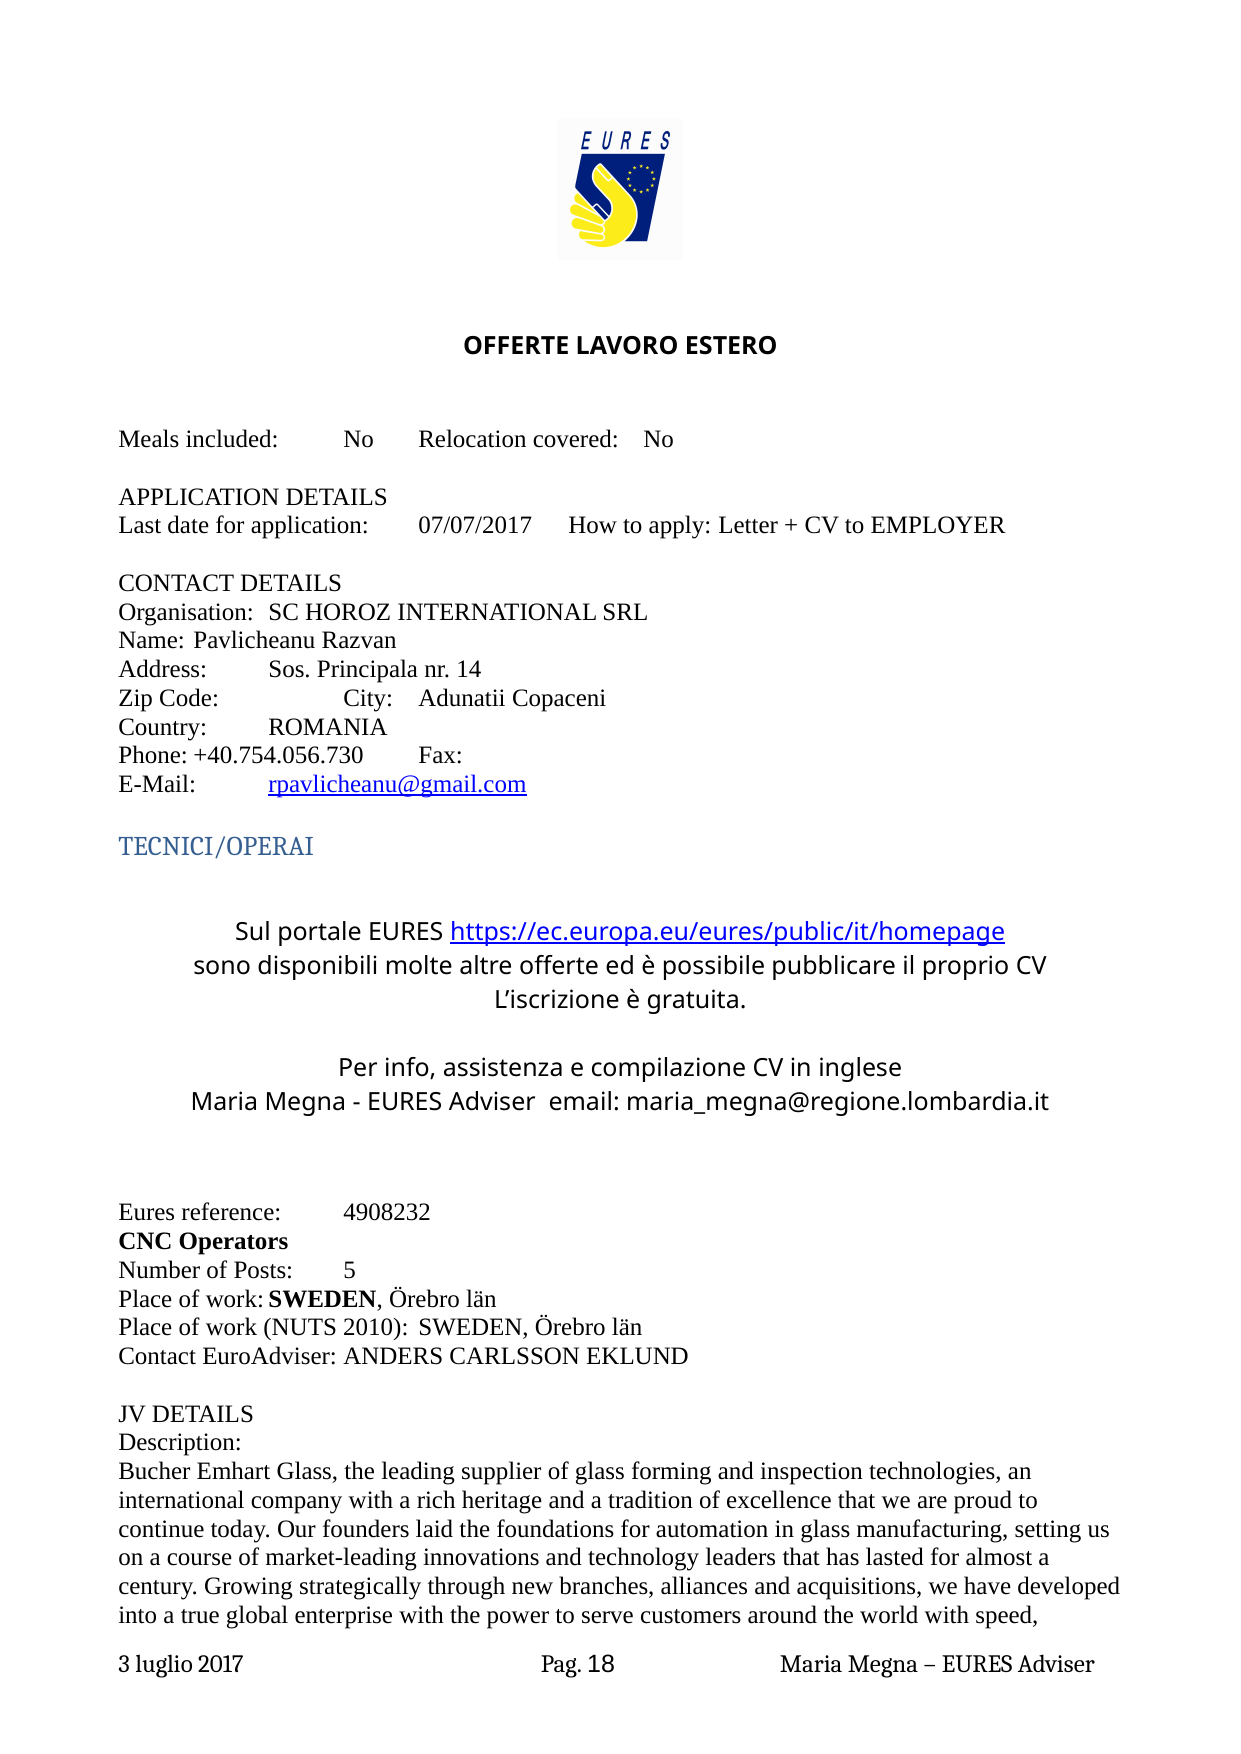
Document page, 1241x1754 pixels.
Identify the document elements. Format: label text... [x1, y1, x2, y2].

text Place of work (NUTS 2010): SWEDEN, Örebro län [118, 1312, 1122, 1341]
text Last date for application: 07/07/2017 How to apply: Letter + CV to EMPLOYER [118, 511, 1122, 539]
picture [557, 118, 683, 260]
text Country: ROMANIA [118, 712, 1122, 741]
text Contact EuroAdviser: ANDERS CARLSSON EKLUND [118, 1341, 1122, 1370]
text Maria Megna - EURES Adviser email: maria_megna@regione.lombardia.it [118, 1083, 1122, 1118]
text sono disponibili molte altre offerte ed è possibile pubblicare il proprio CV [118, 947, 1122, 981]
text L’iscrizione è gratuita. [118, 981, 1122, 1015]
text Description: [118, 1427, 1122, 1456]
text Phone: +40.754.056.730 Fax: [118, 741, 1122, 769]
text Meals included: No Relocation covered: No [118, 424, 1122, 453]
text Per info, assistenza e compilazione CV in inglese [118, 1049, 1122, 1083]
text Zip Code: City: Adunatii Copaceni [118, 683, 1122, 712]
text APPLICATION DETAILS [118, 482, 1122, 511]
text Place of work: SWEDEN, Örebro län [118, 1284, 1122, 1312]
text Organisation: SC HOROZ INTERNATIONAL SRL [118, 597, 1122, 626]
text Eures reference: 4908232 [118, 1197, 1122, 1226]
subtitle TECNICI/OPERAI [118, 831, 1122, 862]
text Bucher Emhart Glass, the leading supplier of glass forming and inspection technologies, an international company with a rich heritage and a tradition of excellence that we are proud to continue today. Our founders laid the foundations for automation in glass manufacturing, setting us on a course of market-leading innovations and technology leaders that has lasted for almost a century. Growing strategically through new branches, alliances and acquisitions, we have developed into a true global enterprise with the power to serve customers around the world with speed, [118, 1456, 1122, 1629]
text Sul portale EURES https://ec.europa.eu/eures/public/it/homepage [118, 913, 1122, 947]
text JV DETAILS [118, 1399, 1122, 1427]
text CONTACT DETAILS [118, 568, 1122, 597]
text E-Mail: rpavlicheanu@gmail.com [118, 769, 1122, 798]
text Address: Sos. Principala nr. 14 [118, 654, 1122, 683]
text CNC Operators [118, 1226, 1122, 1255]
text Name: Pavlicheanu Razvan [118, 626, 1122, 654]
text Number of Posts: 5 [118, 1255, 1122, 1284]
